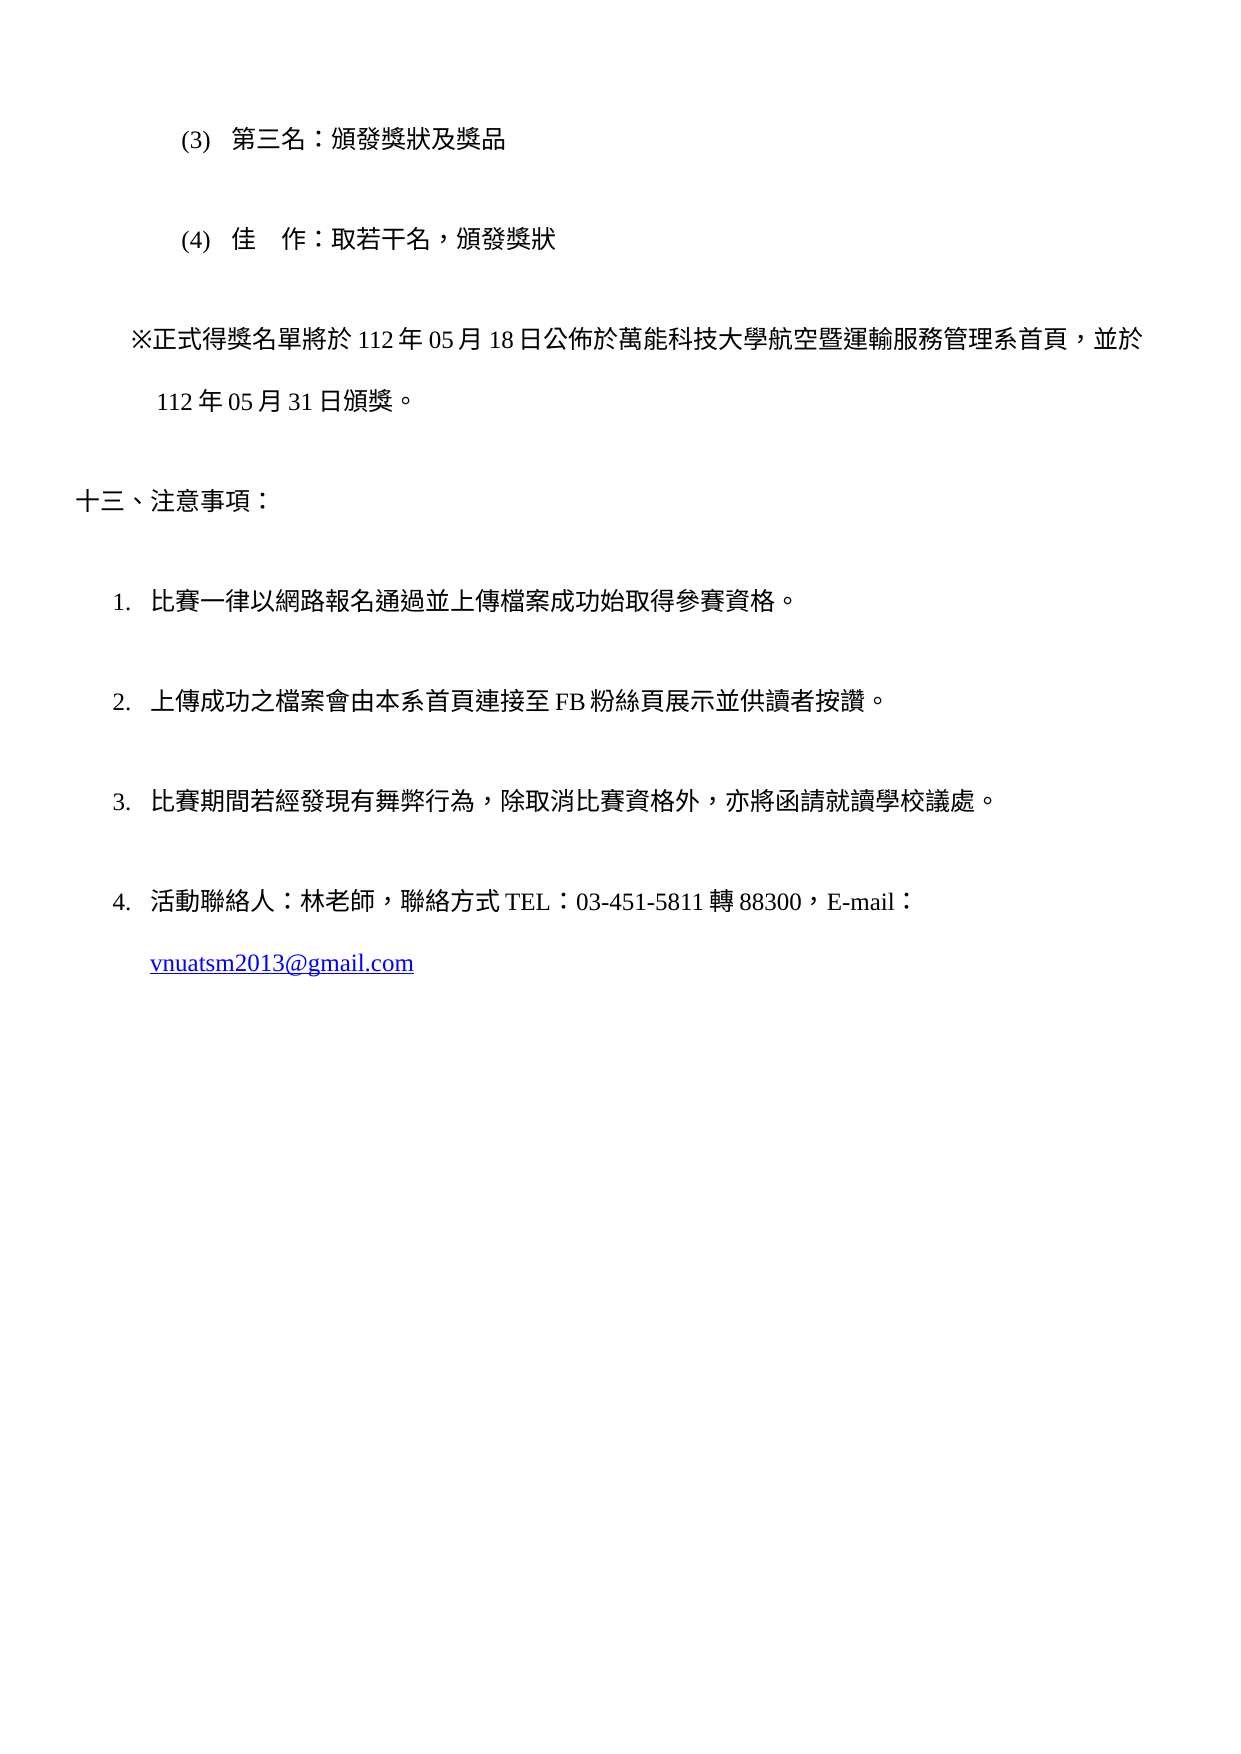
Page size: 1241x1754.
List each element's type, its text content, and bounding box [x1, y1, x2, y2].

text ※正式得獎名單將於112年05月18日公佈於萬能科技大學航空暨運輸服務管理系首頁，並於112年05月31日頒獎。 [131, 296, 1152, 421]
list 比賽期間若經發現有舞弊行為，除取消比賽資格外，亦將函請就讀學校議處。 [112, 758, 1152, 821]
list 佳 作：取若干名，頒發獎狀 [181, 196, 1152, 258]
list 活動聯絡人：林老師，聯絡方式TEL：03-451-5811轉88300，E-mail：vnuatsm2013@gmail.com [112, 858, 1152, 983]
list 上傳成功之檔案會由本系首頁連接至FB粉絲頁展示並供讀者按讚。 [112, 658, 1152, 721]
list 第三名：頒發獎狀及獎品 [181, 96, 1152, 158]
list 比賽一律以網路報名通過並上傳檔案成功始取得參賽資格。 [112, 558, 1152, 621]
text 十三、注意事項： [75, 458, 1152, 521]
